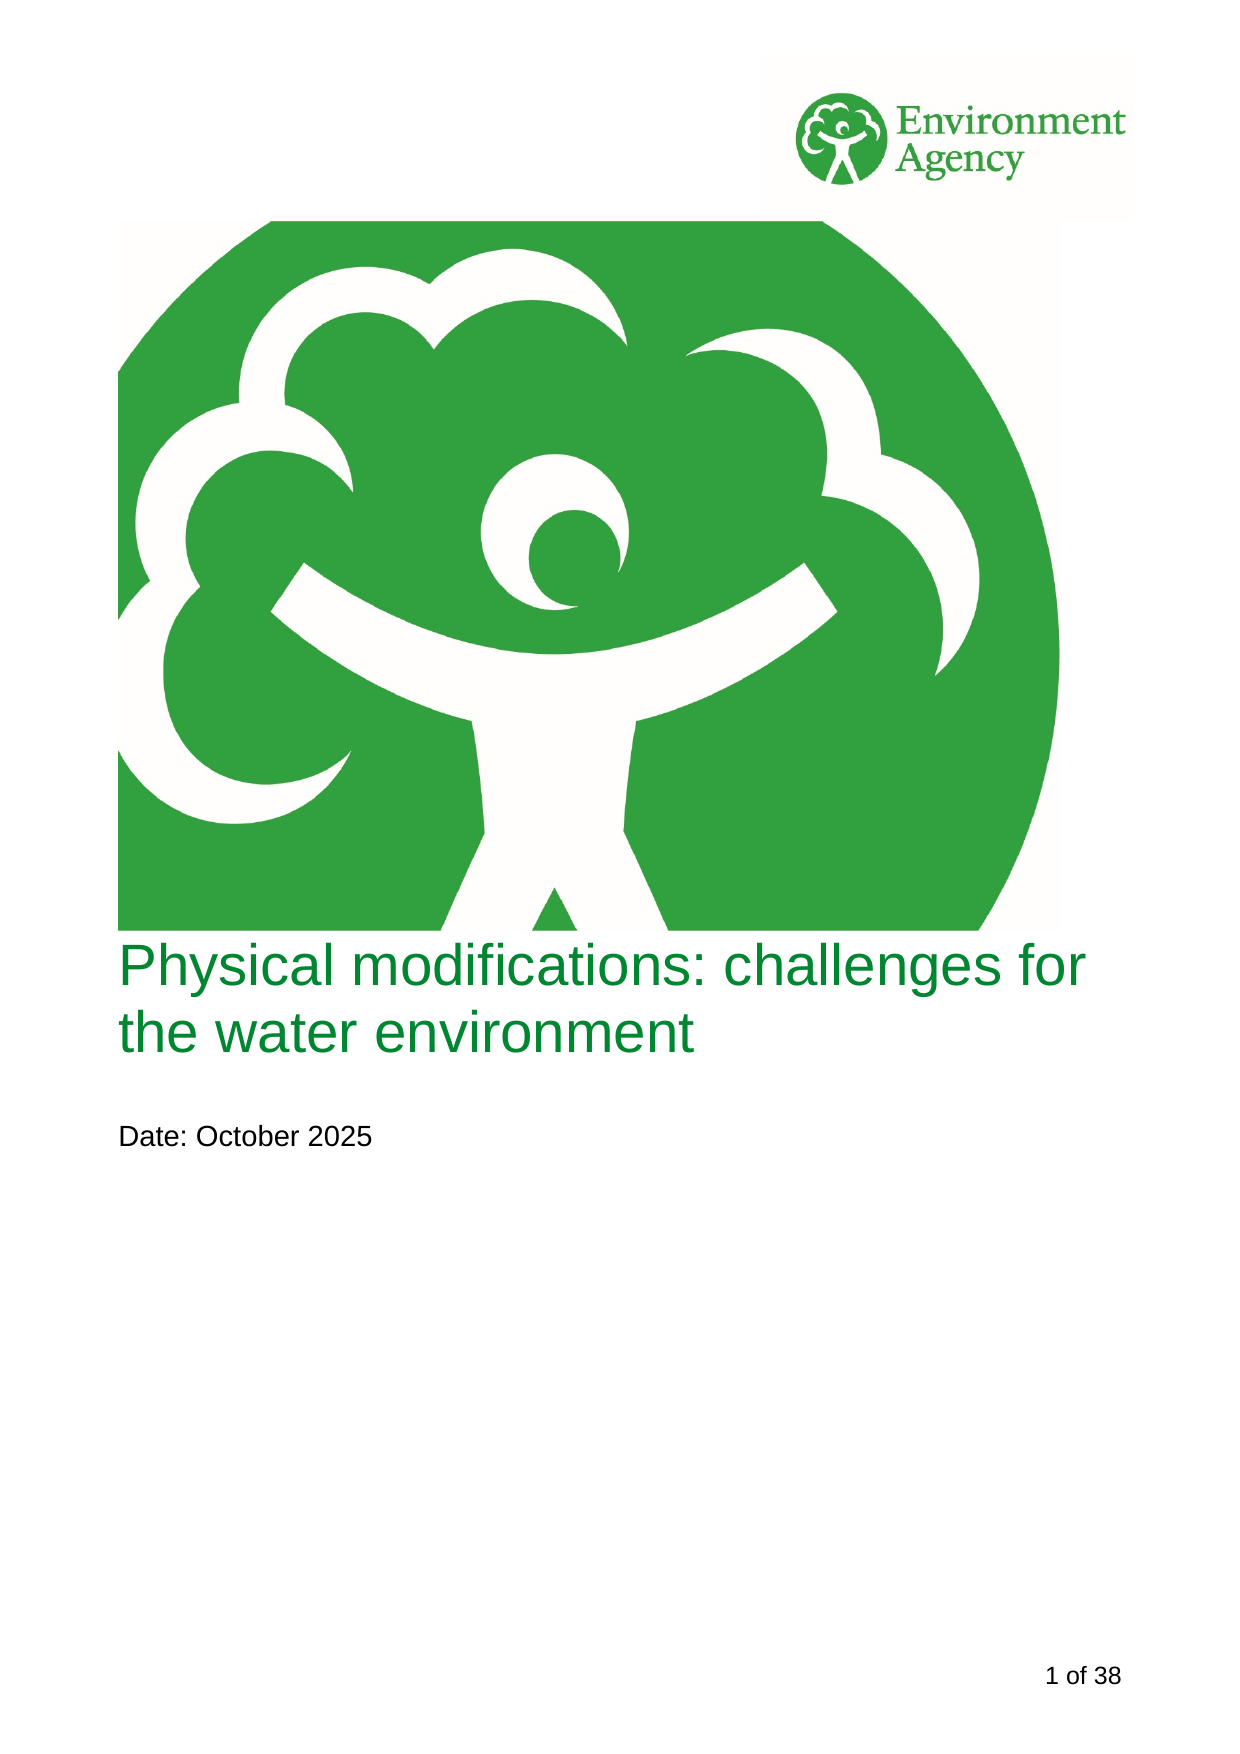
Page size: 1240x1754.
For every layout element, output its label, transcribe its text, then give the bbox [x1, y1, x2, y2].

title Physical modifications: challenges for the water environment [118, 221, 1121, 1065]
text Date: October 2025 [118, 1119, 1121, 1153]
title [118, 189, 759, 221]
